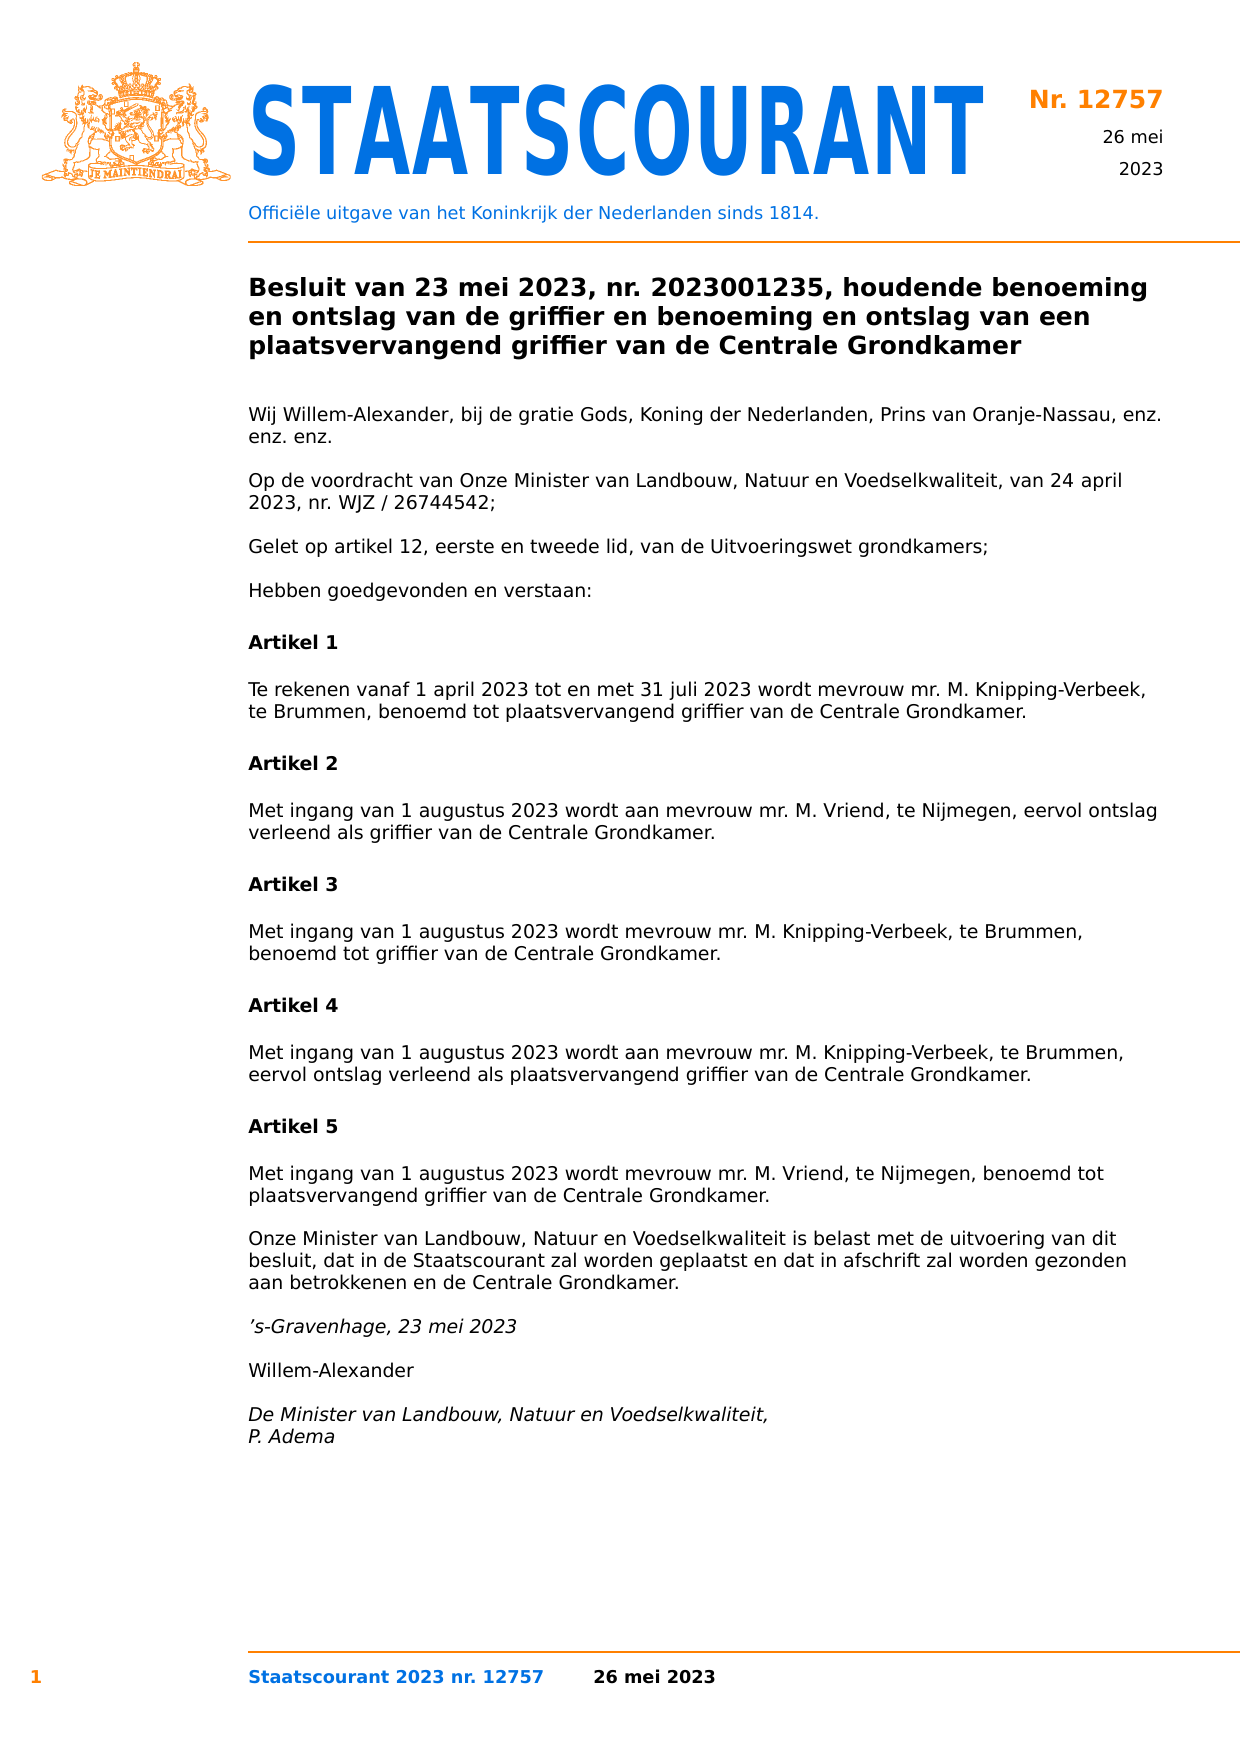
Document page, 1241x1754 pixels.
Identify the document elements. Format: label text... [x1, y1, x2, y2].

table_header STAATSCOURANT [248, 62, 998, 203]
text Op de voordracht van Onze Minister van Landbouw, Natuur en Voedselkwaliteit, van 24 april 2023, nr. WJZ / 26744542; [248, 470, 1163, 514]
table_header [25, 62, 248, 241]
table_cell Officiële uitgave van het Koninkrijk der Nederlanden sinds 1814. [248, 203, 1240, 241]
text De Minister van Landbouw, Natuur en Voedselkwaliteit, P. Adema [248, 1404, 1163, 1448]
table_cell 26 mei [998, 121, 1240, 153]
subtitle Artikel 2 [248, 753, 1163, 775]
text Hebben goedgevonden en verstaan: [248, 580, 1163, 602]
subtitle Artikel 4 [248, 994, 1163, 1017]
subtitle Artikel 3 [248, 874, 1163, 896]
table_header Nr. 12757 [998, 62, 1240, 121]
subtitle Artikel 5 [248, 1116, 1163, 1137]
text Met ingang van 1 augustus 2023 wordt aan mevrouw mr. M. Knipping-Verbeek, te Brummen, eervol ontslag verleend als plaatsvervangend griffier van de Centrale Grondkamer. [248, 1042, 1163, 1086]
text Te rekenen vanaf 1 april 2023 tot en met 31 juli 2023 wordt mevrouw mr. M. Knipping-Verbeek, te Brummen, benoemd tot plaatsvervangend griffier van de Centrale Grondkamer. [248, 679, 1163, 723]
picture [41, 62, 231, 186]
text Met ingang van 1 augustus 2023 wordt mevrouw mr. M. Vriend, te Nijmegen, benoemd tot plaatsvervangend griffier van de Centrale Grondkamer. [248, 1162, 1163, 1206]
text Willem-Alexander [248, 1360, 1163, 1382]
text Gelet op artikel 12, eerste en tweede lid, van de Uitvoeringswet grondkamers; [248, 536, 1163, 558]
text ’s-Gravenhage, 23 mei 2023 [248, 1316, 1163, 1338]
text Wij Willem-Alexander, bij de gratie Gods, Koning der Nederlanden, Prins van Oranje-Nassau, enz. enz. enz. [248, 404, 1163, 448]
text Met ingang van 1 augustus 2023 wordt mevrouw mr. M. Knipping-Verbeek, te Brummen, benoemd tot griffier van de Centrale Grondkamer. [248, 921, 1163, 964]
text Onze Minister van Landbouw, Natuur en Voedselkwaliteit is belast met de uitvoering van dit besluit, dat in de Staatscourant zal worden geplaatst en dat in afschrift zal worden gezonden aan betrokkenen en de Centrale Grondkamer. [248, 1228, 1163, 1294]
subtitle Besluit van 23 mei 2023, nr. 2023001235, houdende benoeming en ontslag van de griffier en benoeming en ontslag van een plaatsvervangend griffier van de Centrale Grondkamer [248, 273, 1163, 361]
subtitle Artikel 1 [248, 632, 1163, 654]
table_cell 2023 [998, 153, 1240, 203]
text Met ingang van 1 augustus 2023 wordt aan mevrouw mr. M. Vriend, te Nijmegen, eervol ontslag verleend als griffier van de Centrale Grondkamer. [248, 800, 1163, 844]
